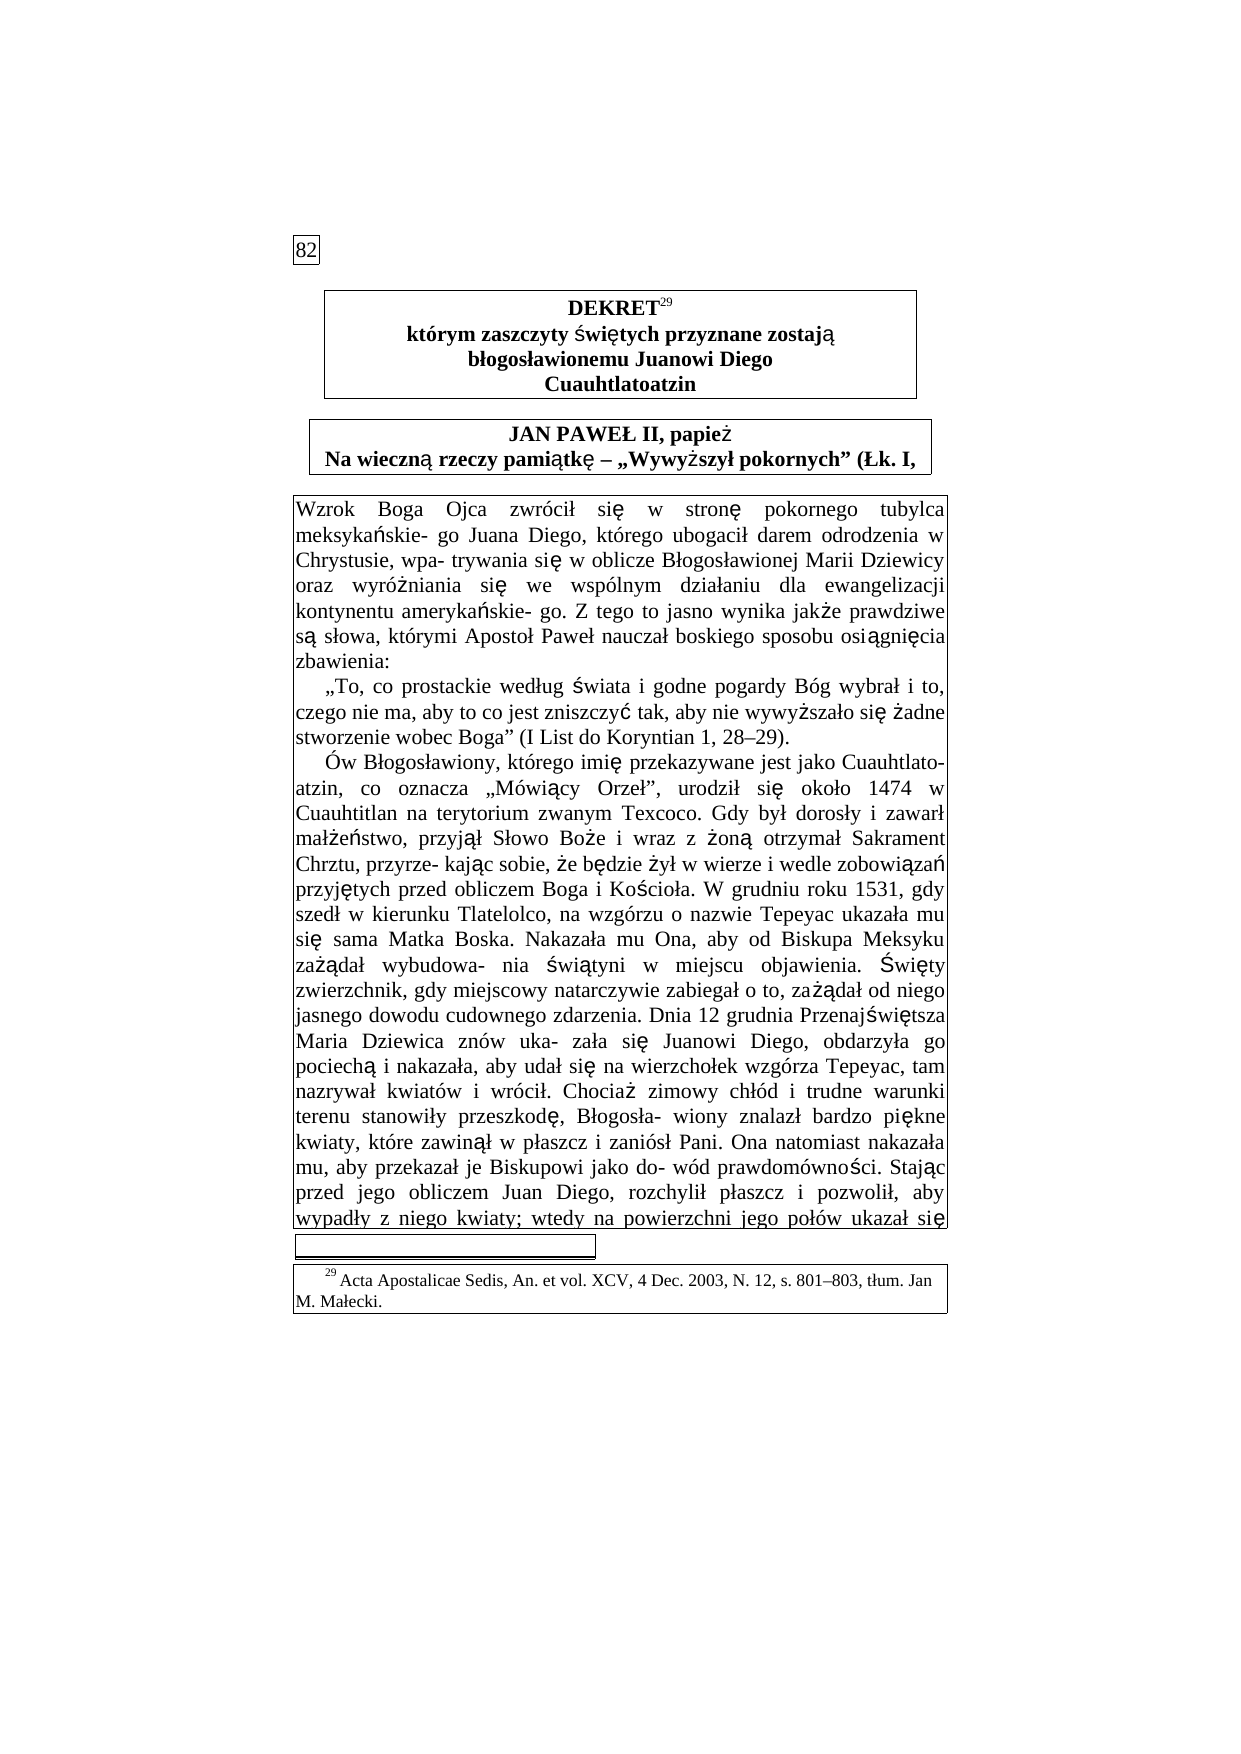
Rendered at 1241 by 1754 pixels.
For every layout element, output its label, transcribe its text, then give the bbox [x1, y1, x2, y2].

text Na wieczną rzeczy pamiątkę – „Wywyższył pokornych” (Łk. I, 52) [310, 446, 930, 474]
text którym zaszczyty świętych przyznane zostają błogosławionemu Juanowi Diego [326, 320, 915, 371]
text Cuauhtlatoatzin [326, 371, 915, 396]
text 29 Acta Apostalicae Sedis, An. et vol. XCV, 4 Dec. 2003, N. 12, s. 801–803, tłum. Jan [325, 1266, 947, 1290]
text Ów Błogosławiony, którego imię przekazywane jest jako Cuauhtlato- atzin, co oznacza „Mówiący Orzeł”, urodził się około 1474 w Cuauhtitlan na terytorium zwanym Texcoco. Gdy był dorosły i zawarł małżeństwo, przyjął Słowo Boże i wraz z żoną otrzymał Sakrament Chrztu, przyrze- kając sobie, że będzie żył w wierze i wedle zobowiązań przyjętych przed obliczem Boga i Kościoła. W grudniu roku 1531, gdy szedł w kierunku Tlatelolco, na wzgórzu o nazwie Tepeyac ukazała mu się sama Matka Boska. Nakazała mu Ona, aby od Biskupa Meksyku zażądał wybudowa- nia świątyni w miejscu objawienia. Święty zwierzchnik, gdy miejscowy natarczywie zabiegał o to, zażądał od niego jasnego dowodu cudownego zdarzenia. Dnia 12 grudnia Przenajświętsza Maria Dziewica znów uka- zała się Juanowi Diego, obdarzyła go pociechą i nakazała, aby udał się na wierzchołek wzgórza Tepeyac, tam nazrywał kwiatów i wrócił. Chociaż zimowy chłód i trudne warunki terenu stanowiły przeszkodę, Błogosła- wiony znalazł bardzo piękne kwiaty, które zawinął w płaszcz i zaniósł Pani. Ona natomiast nakazała mu, aby przekazał je Biskupowi jako do- wód prawdomówności. Stając przed jego obliczem Juan Diego, rozchylił płaszcz i pozwolił, aby wypadły z niego kwiaty; wtedy na powierzchni jego połów ukazał się cudownie odciśnięty wizerunek Dziewicy z Gua- dalupe, które to od tego czasu siało się duchowym centrum kraju. Po [295, 749, 945, 1228]
text 82 [295, 237, 319, 262]
text M. Małecki. [295, 1291, 947, 1311]
text „To, co prostackie według świata i godne pogardy Bóg wybrał i to, czego nie ma, aby to co jest zniszczyć tak, aby nie wywyższało się żadne stworzenie wobec Boga” (I List do Koryntian 1, 28–29). [295, 673, 945, 749]
text DEKRET29 [326, 295, 915, 320]
text Wzrok Boga Ojca zwrócił się w stronę pokornego tubylca meksykańskie- go Juana Diego, którego ubogacił darem odrodzenia w Chrystusie, wpa- trywania się w oblicze Błogosławionej Marii Dziewicy oraz wyróżniania się we wspólnym działaniu dla ewangelizacji kontynentu amerykańskie- go. Z tego to jasno wynika jakże prawdziwe są słowa, którymi Apostoł Paweł nauczał boskiego sposobu osiągnięcia zbawienia: [295, 496, 945, 673]
text JAN PAWEŁ II, papież [310, 421, 930, 446]
